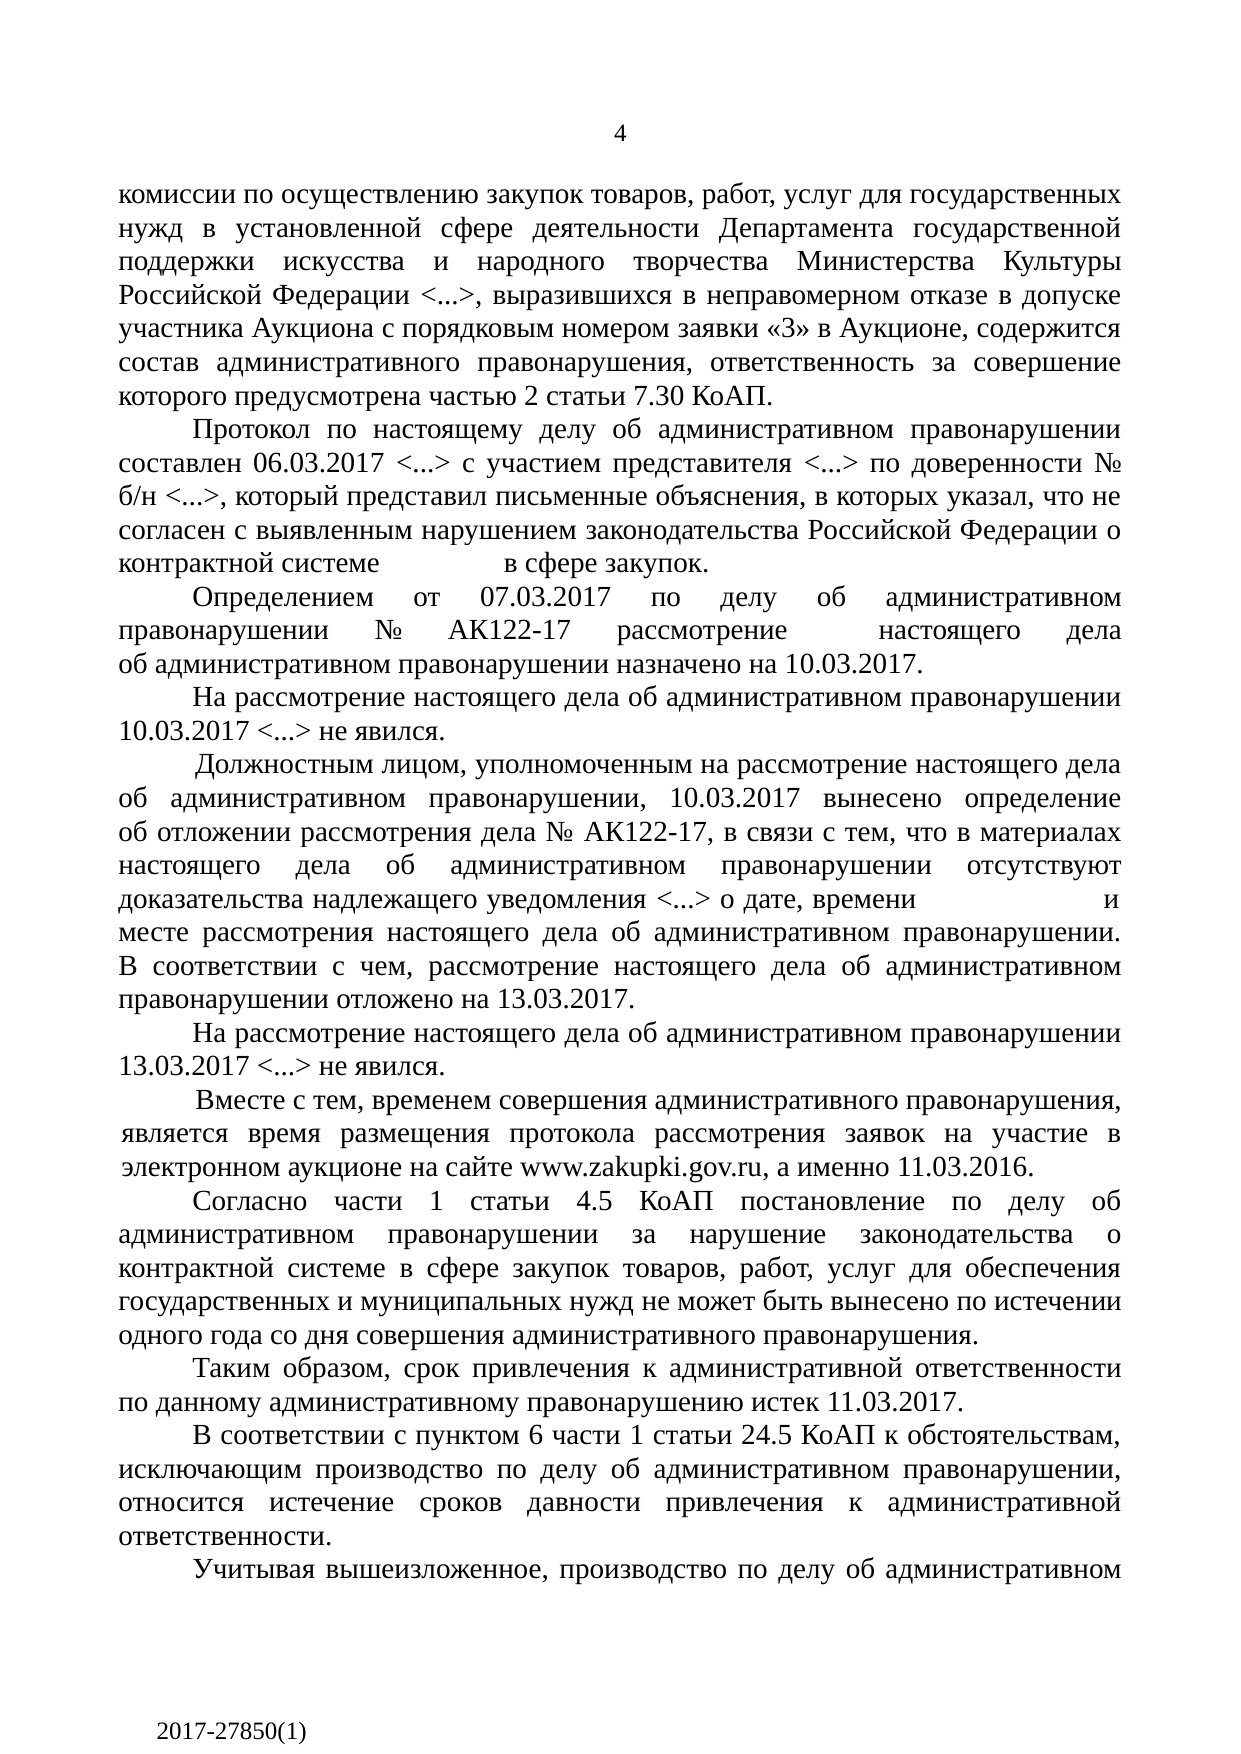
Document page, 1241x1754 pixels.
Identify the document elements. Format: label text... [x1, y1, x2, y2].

text В соответствии с пунктом 6 части 1 статьи 24.5 КоАП к обстоятельствам, исключающим производство по делу об административном правонарушении, относится истечение сроков давности привлечения к административной ответственности. [118, 1417, 1122, 1552]
text На рассмотрение настоящего дела об административном правонарушении 10.03.2017 <...> не явился. [118, 679, 1122, 747]
text Вместе с тем, временем совершения административного правонарушения, является время размещения протокола рассмотрения заявок на участие в электронном аукционе на сайте www.zakupki.gov.ru, а именно 11.03.2016. [121, 1082, 1122, 1183]
text Согласно части 1 статьи 4.5 КоАП постановление по делу об административном правонарушении за нарушение законодательства о контрактной системе в сфере закупок товаров, работ, услуг для обеспечения государственных и муниципальных нужд не может быть вынесено по истечении одного года со дня совершения административного правонарушения. [118, 1183, 1122, 1350]
text Должностным лицом, уполномоченным на рассмотрение настоящего дела об административном правонарушении, 10.03.2017 вынесено определение об отложении рассмотрения дела № АК122-17, в связи с тем, что в материалах настоящего дела об административном правонарушении отсутствуют доказательства надлежащего уведомления <...> о дате, времени и месте рассмотрения настоящего дела об административном правонарушении. В соответствии с чем, рассмотрение настоящего дела об административном правонарушении отложено на 13.03.2017. [118, 747, 1122, 1015]
text Таким образом, срок привлечения к административной ответственности по данному административному правонарушению истек 11.03.2017. [118, 1350, 1122, 1417]
text Определением от 07.03.2017 по делу об административном правонарушении № АК122-17 рассмотрение настоящего дела об административном правонарушении назначено на 10.03.2017. [118, 579, 1122, 679]
text На рассмотрение настоящего дела об административном правонарушении 13.03.2017 <...> не явился. [118, 1015, 1122, 1082]
text Протокол по настоящему делу об административном правонарушении составлен 06.03.2017 <...> с участием представителя <...> по доверенности № б/н <...>, который представил письменные объяснения, в которых указал, что не согласен с выявленным нарушением законодательства Российской Федерации о контрактной системе в сфере закупок. [118, 411, 1122, 579]
text комиссии по осуществлению закупок товаров, работ, услуг для государственных нужд в установленной сфере деятельности Департамента государственной поддержки искусства и народного творчества Министерства Культуры Российской Федерации <...>, выразившихся в неправомерном отказе в допуске участника Аукциона с порядковым номером заявки «3» в Аукционе, содержится состав административного правонарушения, ответственность за совершение которого предусмотрена частью 2 статьи 7.30 КоАП. [118, 176, 1122, 411]
text Учитывая вышеизложенное, производство по делу об административном [118, 1552, 1122, 1585]
